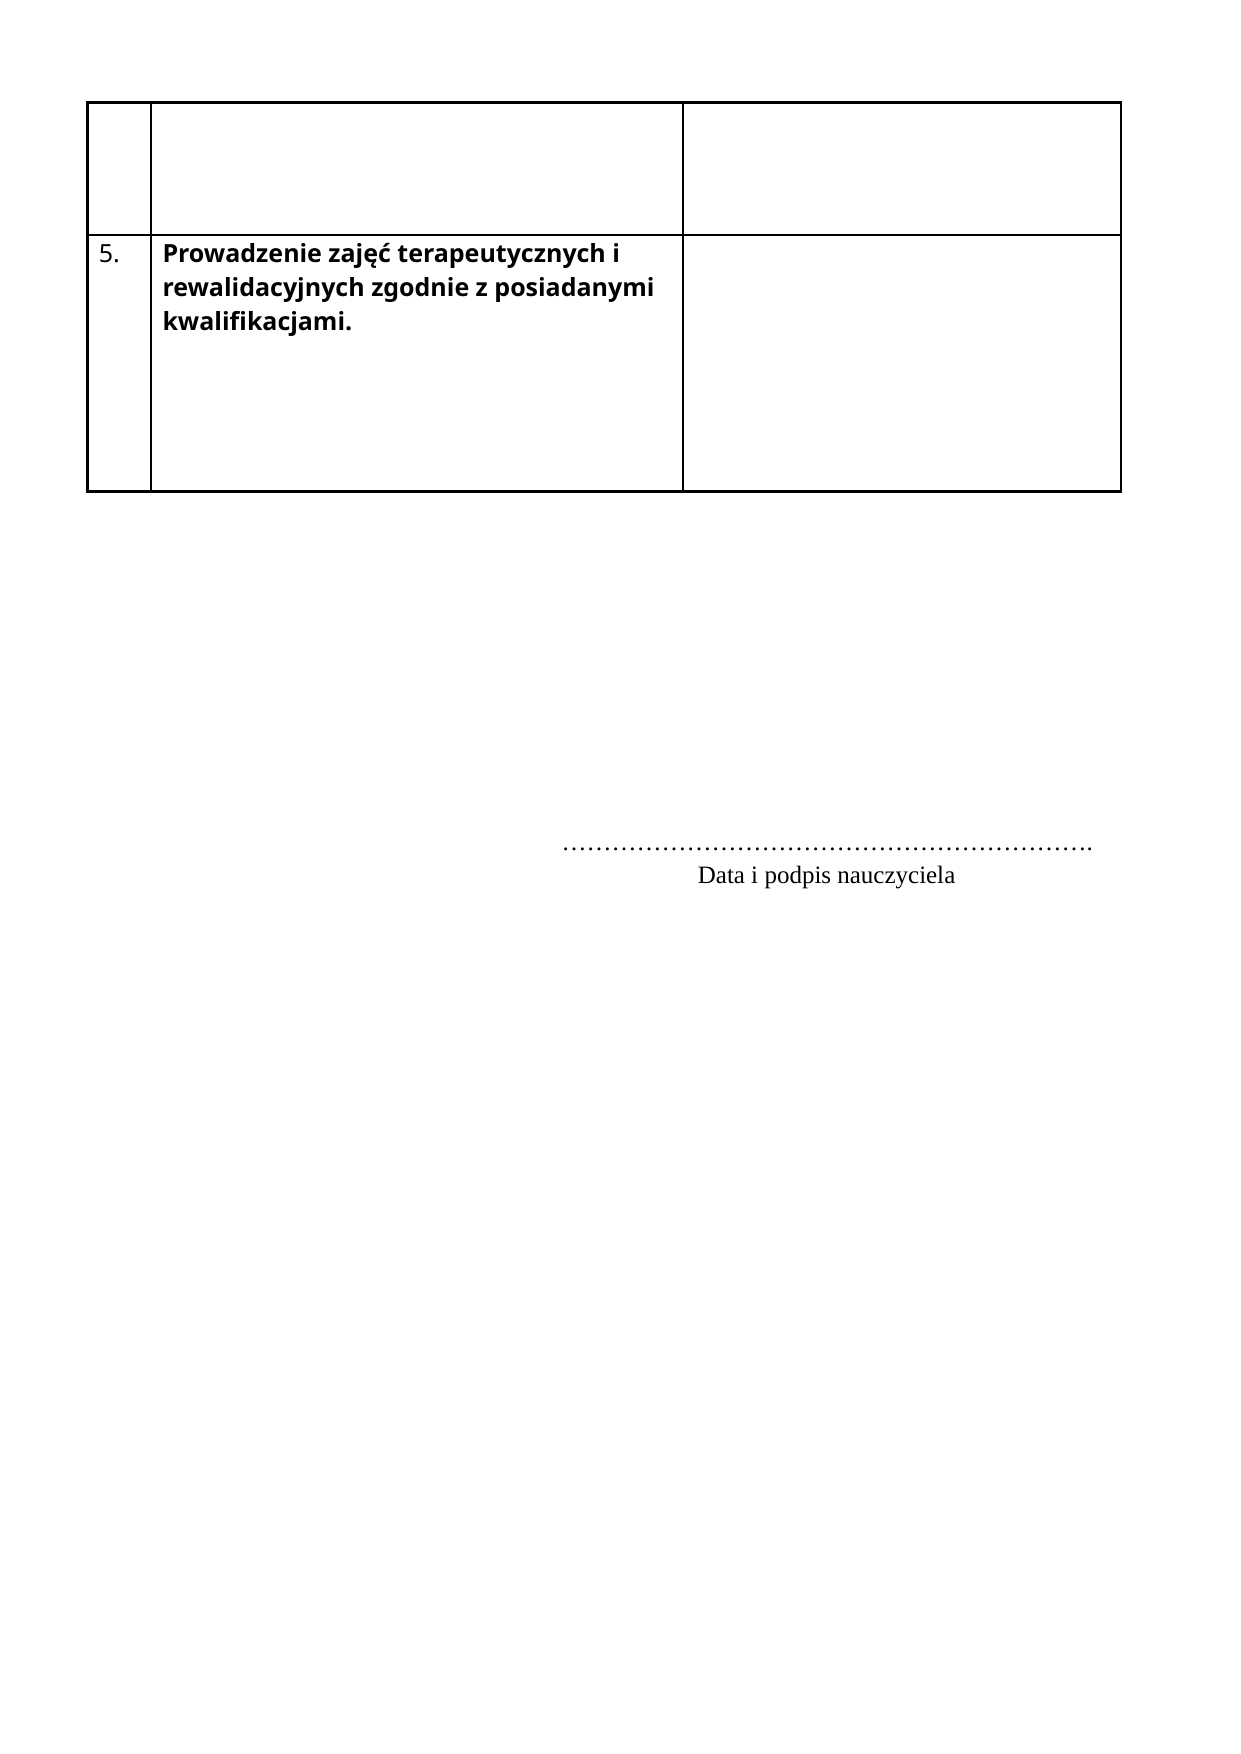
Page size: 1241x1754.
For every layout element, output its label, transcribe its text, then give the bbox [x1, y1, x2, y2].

table_cell [152, 104, 682, 234]
table_cell [684, 104, 1120, 234]
table_cell [89, 104, 150, 234]
table_cell Prowadzenie zajęć terapeutycznych i rewalidacyjnych zgodnie z posiadanymi kwalifikacjami. [152, 236, 682, 490]
text Data i podpis nauczyciela [148, 861, 1093, 889]
text ………………………………………………………. [148, 827, 1093, 856]
table_cell [684, 236, 1120, 490]
table_cell 5. [89, 236, 150, 490]
